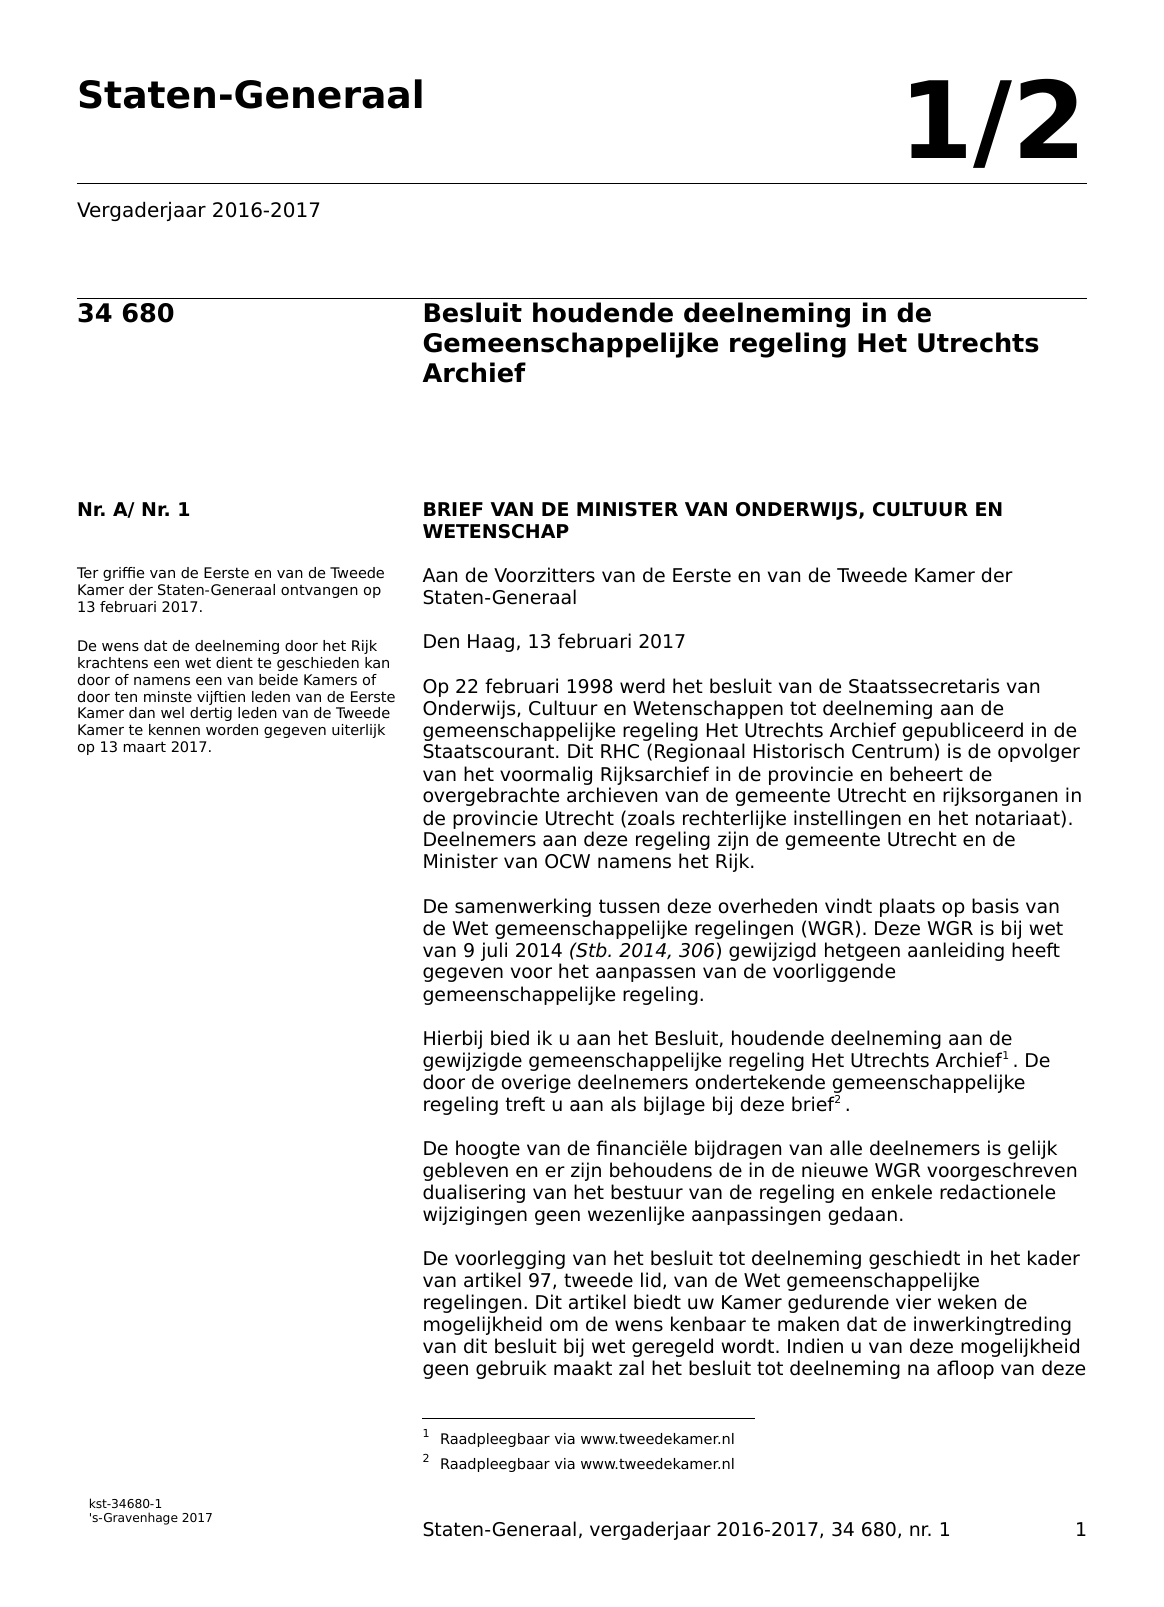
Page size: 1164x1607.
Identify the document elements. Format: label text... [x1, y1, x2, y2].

text Raadpleegbaar via www.tweedekamer.nl [422, 1427, 1087, 1449]
text Op 22 februari 1998 werd het besluit van de Staatssecretaris van Onderwijs, Cultuur en Wetenschappen tot deelneming aan de gemeenschappelijke regeling Het Utrechts Archief gepubliceerd in de Staatscourant. Dit RHC (Regionaal Historisch Centrum) is de opvolger van het voormalig Rijksarchief in de provincie en beheert de overgebrachte archieven van de gemeente Utrecht en rijksorganen in de provincie Utrecht (zoals rechterlijke instellingen en het notariaat). Deelnemers aan deze regeling zijn de gemeente Utrecht en de Minister van OCW namens het Rijk. [422, 676, 1087, 873]
subtitle 34 680 Besluit houdende deelneming in de Gemeenschappelijke regeling Het Utrechts Archief [77, 299, 1087, 388]
table_header 1/2 [886, 59, 1087, 183]
text Den Haag, 13 februari 2017 [422, 631, 1087, 653]
text De wens dat de deelneming door het Rijk krachtens een wet dient te geschieden kan door of namens een van beide Kamers of door ten minste vijftien leden van de Eerste Kamer dan wel dertig leden van de Tweede Kamer te kennen worden gegeven uiterlijk op 13 maart 2017. [77, 638, 399, 756]
text De samenwerking tussen deze overheden vindt plaats op basis van de Wet gemeenschappelijke regelingen (WGR). Deze WGR is bij wet van 9 juli 2014 (Stb. 2014, 306) gewijzigd hetgeen aanleiding heeft gegeven voor het aanpassen van de voorliggende gemeenschappelijke regeling. [422, 896, 1087, 1005]
text De voorlegging van het besluit tot deelneming geschiedt in het kader van artikel 97, tweede lid, van de Wet gemeenschappelijke regelingen. Dit artikel biedt uw Kamer gedurende vier weken de mogelijkheid om de wens kenbaar te maken dat de inwerkingtreding van dit besluit bij wet geregeld wordt. Indien u van deze mogelijkheid geen gebruik maakt zal het besluit tot deelneming na afloop van deze [422, 1248, 1087, 1380]
table_header Staten-Generaal [77, 59, 886, 183]
text Raadpleegbaar via www.tweedekamer.nl [422, 1452, 1087, 1474]
text [77, 616, 399, 638]
text De hoogte van de financiële bijdragen van alle deelnemers is gelijk gebleven en er zijn behoudens de in de nieuwe WGR voorgeschreven dualisering van het bestuur van de regeling en enkele redactionele wijzigingen geen wezenlijke aanpassingen gedaan. [422, 1138, 1087, 1226]
text Ter griffie van de Eerste en van de Tweede Kamer der Staten-Generaal ontvangen op 13 februari 2017. [77, 565, 399, 616]
text 's-Gravenhage 2017 [88, 1511, 323, 1525]
table_cell Vergaderjaar 2016-2017 [77, 184, 1087, 298]
text kst-34680-1 [88, 1497, 323, 1511]
text Hierbij bied ik u aan het Besluit, houdende deelneming aan de gewijzigde gemeenschappelijke regeling Het Utrechts Archief. De door de overige deelnemers ondertekende gemeenschappelijke regeling treft u aan als bijlage bij deze brief. [422, 1028, 1087, 1116]
text Aan de Voorzitters van de Eerste en van de Tweede Kamer der Staten-Generaal [422, 565, 1087, 609]
subtitle Nr. A/ Nr. 1 BRIEF VAN DE MINISTER VAN ONDERWIJS, CULTUUR EN WETENSCHAP [77, 499, 1087, 543]
